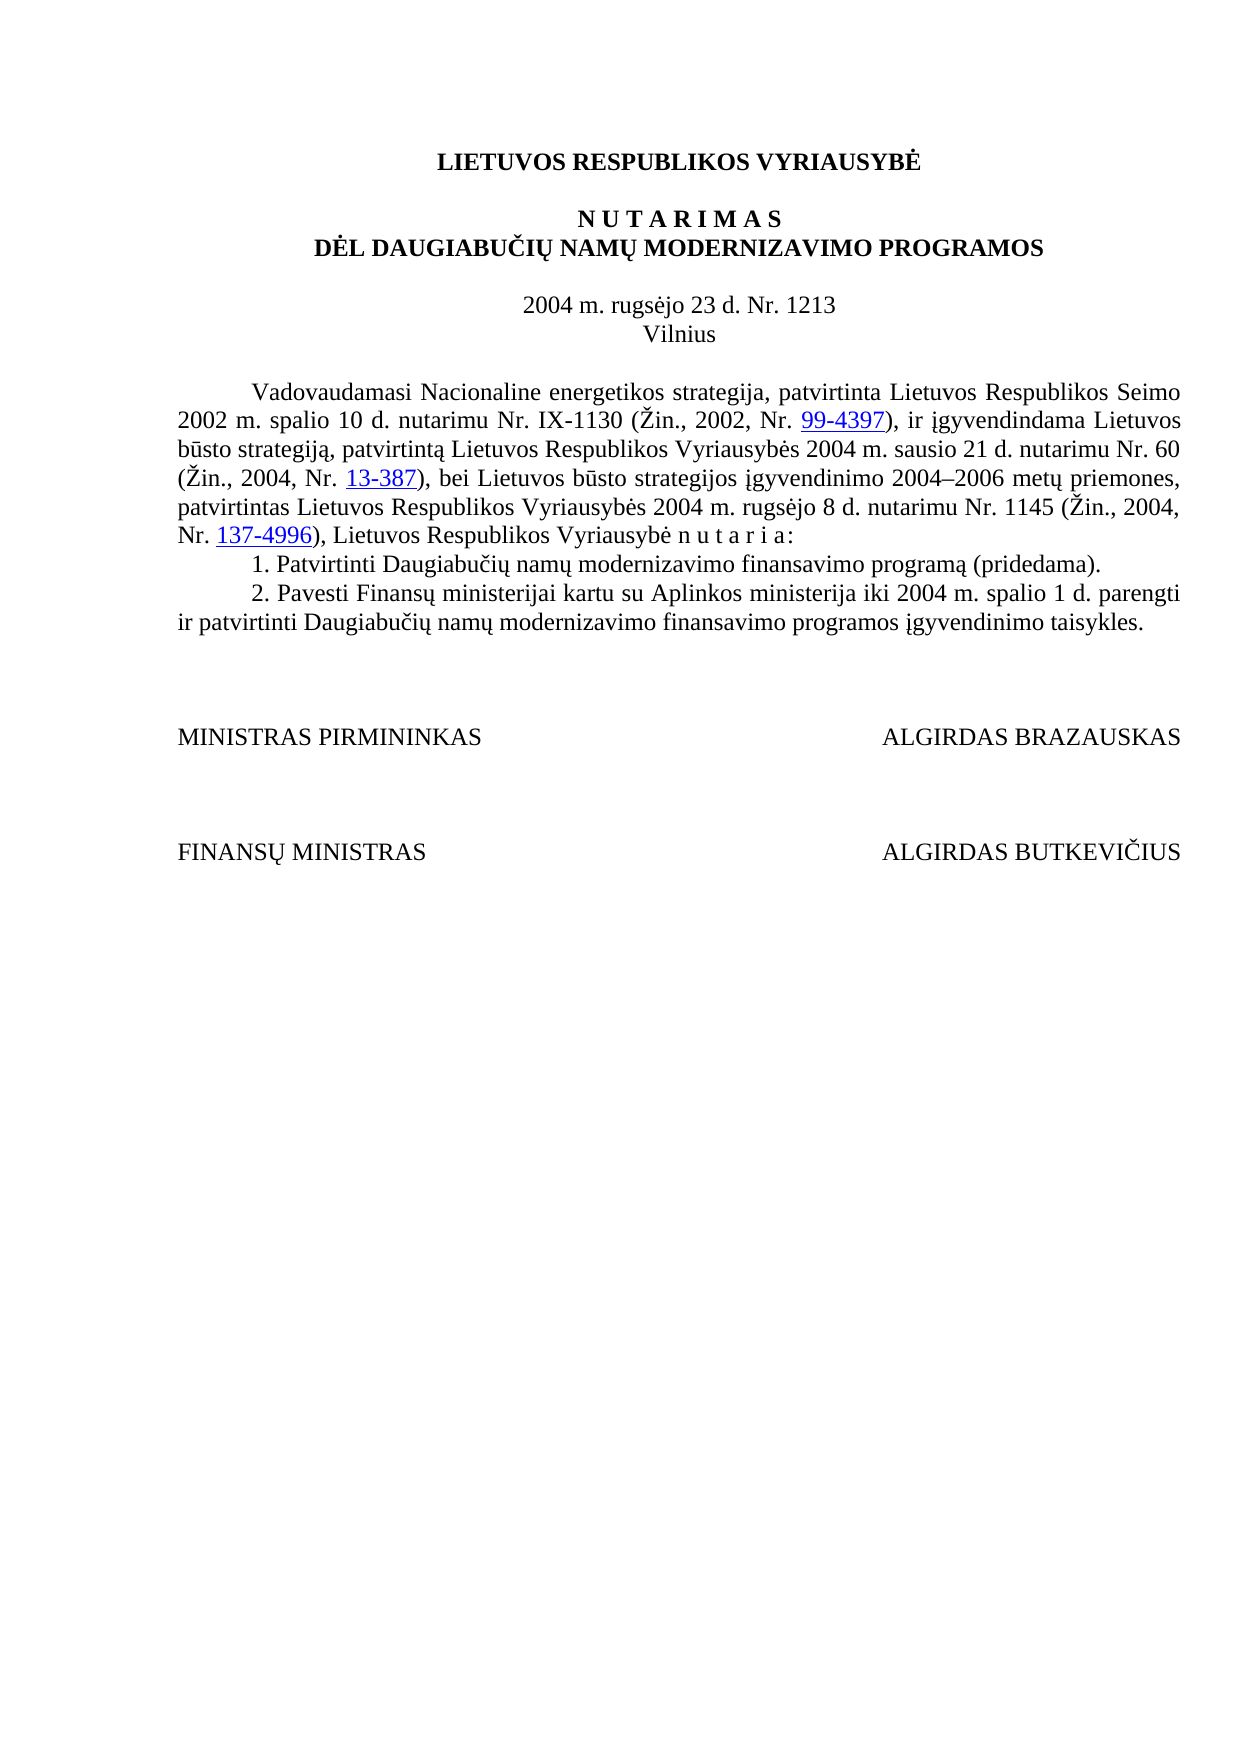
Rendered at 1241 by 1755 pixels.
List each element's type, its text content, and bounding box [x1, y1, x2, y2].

text MINISTRAS PIRMININKAS ALGIRDAS BRAZAUSKAS [177, 722, 1181, 751]
text FINANSŲ MINISTRAS ALGIRDAS BUTKEVIČIUS [177, 837, 1181, 866]
text 2. Pavesti Finansų ministerijai kartu su Aplinkos ministerija iki 2004 m. spalio 1 d. parengti ir patvirtinti Daugiabučių namų modernizavimo finansavimo programos įgyvendinimo taisykles. [177, 578, 1181, 636]
text N U T A R I M A S [177, 204, 1181, 233]
text LIETUVOS RESPUBLIKOS VYRIAUSYBĖ [177, 147, 1181, 176]
text DĖL DAUGIABUČIŲ NAMŲ MODERNIZAVIMO PROGRAMOS [177, 233, 1181, 262]
text 1. Patvirtinti Daugiabučių namų modernizavimo finansavimo programą (pridedama). [177, 549, 1181, 578]
text Vilnius [177, 319, 1181, 348]
text 2004 m. rugsėjo 23 d. Nr. 1213 [177, 291, 1181, 319]
text Vadovaudamasi Nacionaline energetikos strategija, patvirtinta Lietuvos Respublikos Seimo 2002 m. spalio 10 d. nutarimu Nr. IX-1130 (Žin., 2002, Nr. 99-4397), ir įgyvendindama Lietuvos būsto strategiją, patvirtintą Lietuvos Respublikos Vyriausybės 2004 m. sausio 21 d. nutarimu Nr. 60 (Žin., 2004, Nr. 13-387), bei Lietuvos būsto strategijos įgyvendinimo 2004–2006 metų priemones, patvirtintas Lietuvos Respublikos Vyriausybės 2004 m. rugsėjo 8 d. nutarimu Nr. 1145 (Žin., 2004, Nr. 137-4996), Lietuvos Respublikos Vyriausybė nutaria: [177, 377, 1181, 549]
